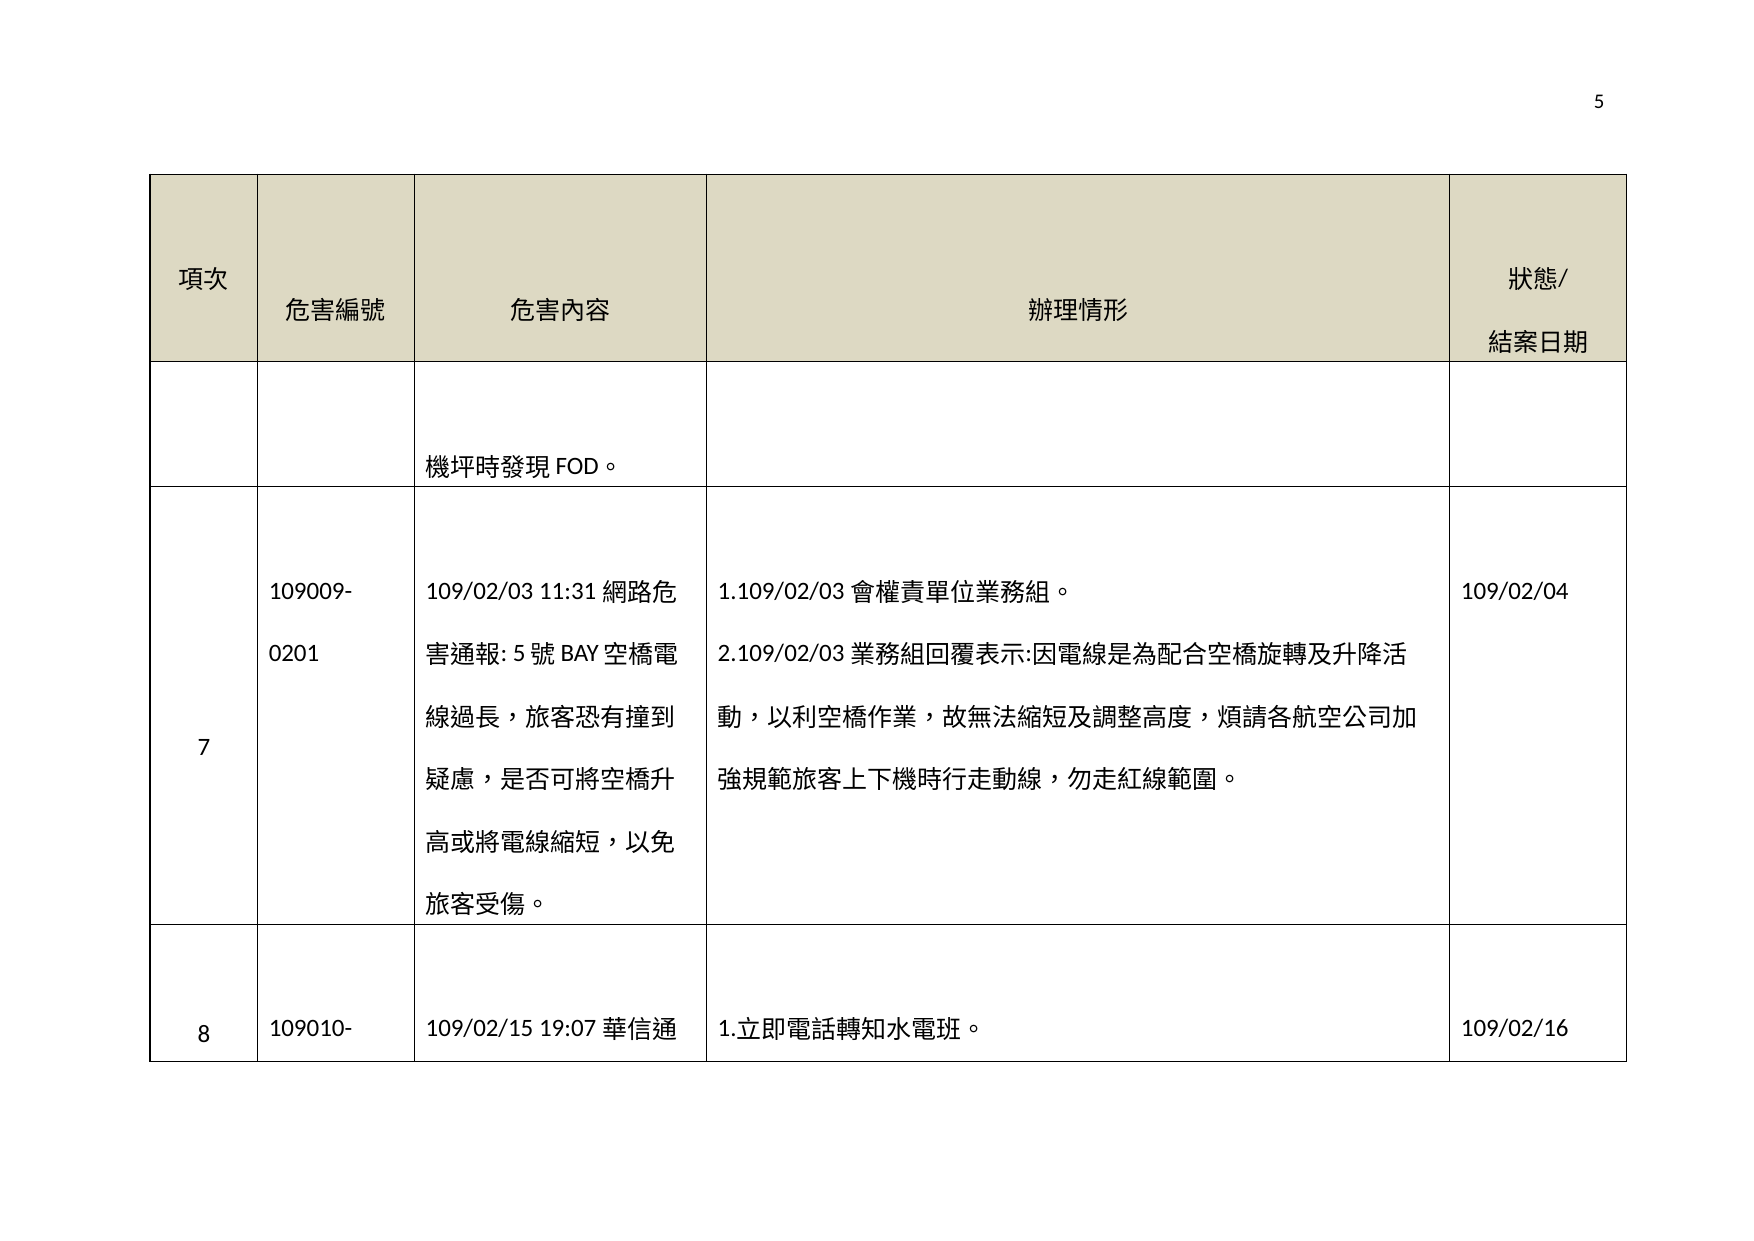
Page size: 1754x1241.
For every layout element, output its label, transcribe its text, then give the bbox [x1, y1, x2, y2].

table_header 辦理情形 [707, 175, 1449, 361]
table_cell 109/02/03 11:31 網路危害通報: 5號BAY空橋電線過長，旅客恐有撞到疑慮，是否可將空橋升高或將電線縮短，以免旅客受傷。 [415, 487, 706, 923]
table_header 危害編號 [258, 175, 414, 361]
table_header 狀態/ 結案日期 [1450, 175, 1626, 361]
table_cell 109/02/15 19:07 華信通 [415, 925, 706, 1061]
table_cell [258, 362, 414, 486]
table_cell 1.立即電話轉知水電班。 [707, 925, 1449, 1061]
table_cell 109/02/04 [1450, 487, 1626, 923]
table_cell [1450, 362, 1626, 486]
table_cell 109010- [258, 925, 414, 1061]
table_cell 機坪時發現FOD。 [415, 362, 706, 486]
table_cell [151, 362, 257, 486]
table_header 項次 [151, 175, 257, 361]
table_cell 1.109/02/03 會權責單位業務組。 2.109/02/03 業務組回覆表示:因電線是為配合空橋旋轉及升降活動，以利空橋作業，故無法縮短及調整高度，煩請各航空公司加強規範旅客上下機時行走動線，勿走紅線範圍。 [707, 487, 1449, 923]
table_cell 109/02/16 [1450, 925, 1626, 1061]
table_cell 109009-0201 [258, 487, 414, 923]
table_header 危害內容 [415, 175, 706, 361]
table_cell 7 [151, 487, 257, 923]
table_cell [707, 362, 1449, 486]
table_cell 8 [151, 925, 257, 1061]
